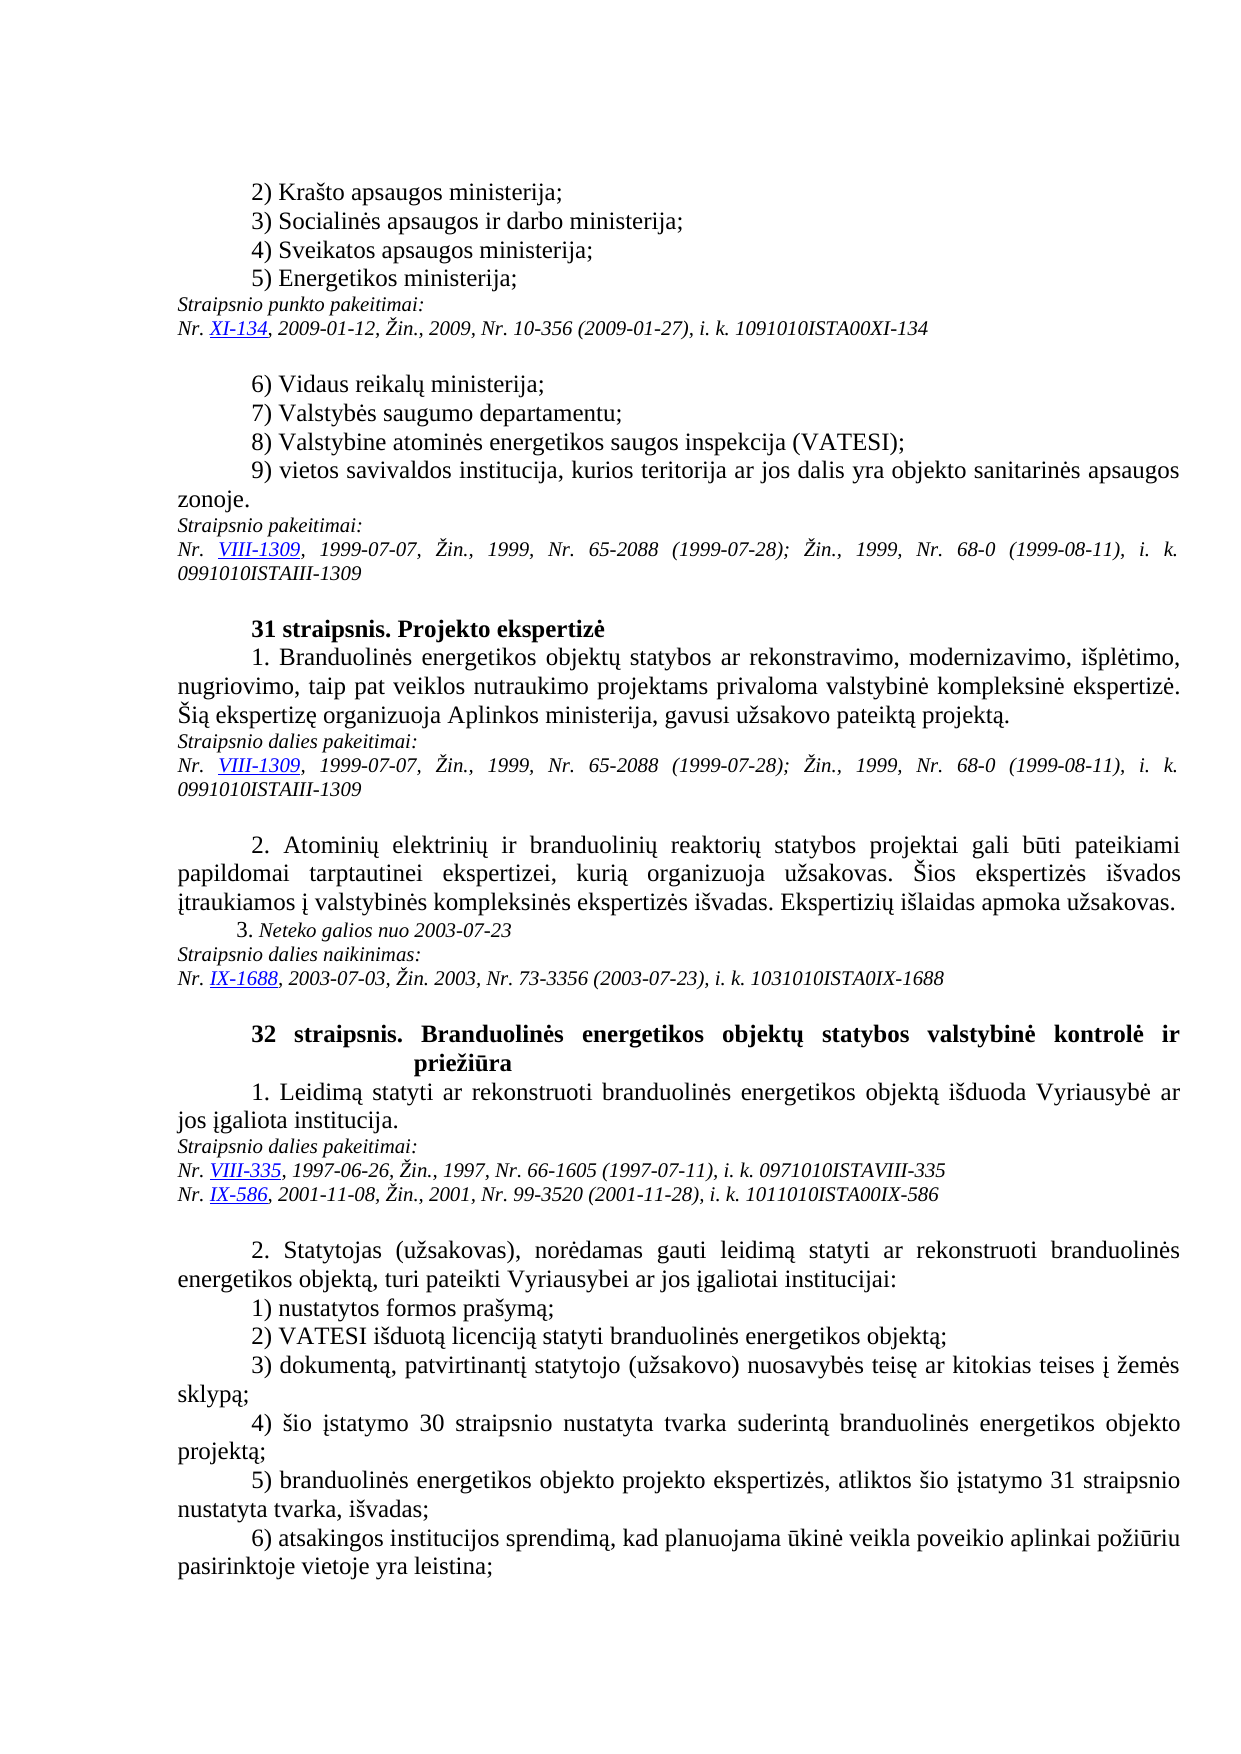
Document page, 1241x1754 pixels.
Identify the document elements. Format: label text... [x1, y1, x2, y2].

text 2. Statytojas (užsakovas), norėdamas gauti leidimą statyti ar rekonstruoti branduolinės energetikos objektą, turi pateikti Vyriausybei ar jos įgaliotai institucijai: [177, 1235, 1181, 1293]
text Straipsnio dalies pakeitimai: [177, 1134, 1181, 1158]
text Nr. VIII-1309, 1999-07-07, Žin., 1999, Nr. 65-2088 (1999-07-28); Žin., 1999, Nr. 68-0 (1999-08-11), i. k. 0991010ISTAIII-1309 [177, 537, 1181, 585]
text 31 straipsnis. Projekto ekspertizė [177, 614, 1181, 642]
text 3) Socialinės apsaugos ir darbo ministerija; [177, 206, 1181, 235]
text Nr. VIII-335, 1997-06-26, Žin., 1997, Nr. 66-1605 (1997-07-11), i. k. 0971010ISTAVIII-335 [177, 1158, 1181, 1182]
text Straipsnio punkto pakeitimai: [177, 292, 1181, 316]
text 4) šio įstatymo 30 straipsnio nustatyta tvarka suderintą branduolinės energetikos objekto projektą; [177, 1408, 1181, 1465]
text Nr. VIII-1309, 1999-07-07, Žin., 1999, Nr. 65-2088 (1999-07-28); Žin., 1999, Nr. 68-0 (1999-08-11), i. k. 0991010ISTAIII-1309 [177, 753, 1181, 801]
text 8) Valstybine atominės energetikos saugos inspekcija (VATESI); [177, 427, 1181, 455]
text 2) VATESI išduotą licenciją statyti branduolinės energetikos objektą; [177, 1321, 1181, 1350]
text 1. Branduolinės energetikos objektų statybos ar rekonstravimo, modernizavimo, išplėtimo, nugriovimo, taip pat veiklos nutraukimo projektams privaloma valstybinė kompleksinė ekspertizė. Šią ekspertizę organizuoja Aplinkos ministerija, gavusi užsakovo pateiktą projektą. [177, 642, 1181, 729]
text 2) Krašto apsaugos ministerija; [177, 177, 1181, 206]
text 6) Vidaus reikalų ministerija; [177, 369, 1181, 398]
text Nr. IX-1688, 2003-07-03, Žin. 2003, Nr. 73-3356 (2003-07-23), i. k. 1031010ISTA0IX-1688 [177, 966, 1181, 990]
text 5) branduolinės energetikos objekto projekto ekspertizės, atliktos šio įstatymo 31 straipsnio nustatyta tvarka, išvadas; [177, 1465, 1181, 1523]
text Straipsnio pakeitimai: [177, 513, 1181, 537]
text 7) Valstybės saugumo departamentu; [177, 398, 1181, 427]
text Nr. IX-586, 2001-11-08, Žin., 2001, Nr. 99-3520 (2001-11-28), i. k. 1011010ISTA00IX-586 [177, 1182, 1181, 1206]
text 1. Leidimą statyti ar rekonstruoti branduolinės energetikos objektą išduoda Vyriausybė ar jos įgaliota institucija. [177, 1077, 1181, 1134]
text 6) atsakingos institucijos sprendimą, kad planuojama ūkinė veikla poveikio aplinkai požiūriu pasirinktoje vietoje yra leistina; [177, 1523, 1181, 1580]
text 1) nustatytos formos prašymą; [177, 1293, 1181, 1321]
text 3. Neteko galios nuo 2003-07-23 [177, 916, 1181, 942]
text 32 straipsnis. Branduolinės energetikos objektų statybos valstybinė kontrolė ir priežiūra [251, 1019, 1181, 1077]
text 9) vietos savivaldos institucija, kurios teritorija ar jos dalis yra objekto sanitarinės apsaugos zonoje. [177, 455, 1181, 513]
text Straipsnio dalies pakeitimai: [177, 729, 1181, 753]
text 4) Sveikatos apsaugos ministerija; [177, 235, 1181, 263]
text 2. Atominių elektrinių ir branduolinių reaktorių statybos projektai gali būti pateikiami papildomai tarptautinei ekspertizei, kurią organizuoja užsakovas. Šios ekspertizės išvados įtraukiamos į valstybinės kompleksinės ekspertizės išvadas. Ekspertizių išlaidas apmoka užsakovas. [177, 830, 1181, 916]
text Straipsnio dalies naikinimas: [177, 942, 1181, 966]
text Nr. XI-134, 2009-01-12, Žin., 2009, Nr. 10-356 (2009-01-27), i. k. 1091010ISTA00XI-134 [177, 316, 1181, 340]
text 5) Energetikos ministerija; [177, 263, 1181, 292]
text 3) dokumentą, patvirtinantį statytojo (užsakovo) nuosavybės teisę ar kitokias teises į žemės sklypą; [177, 1350, 1181, 1408]
